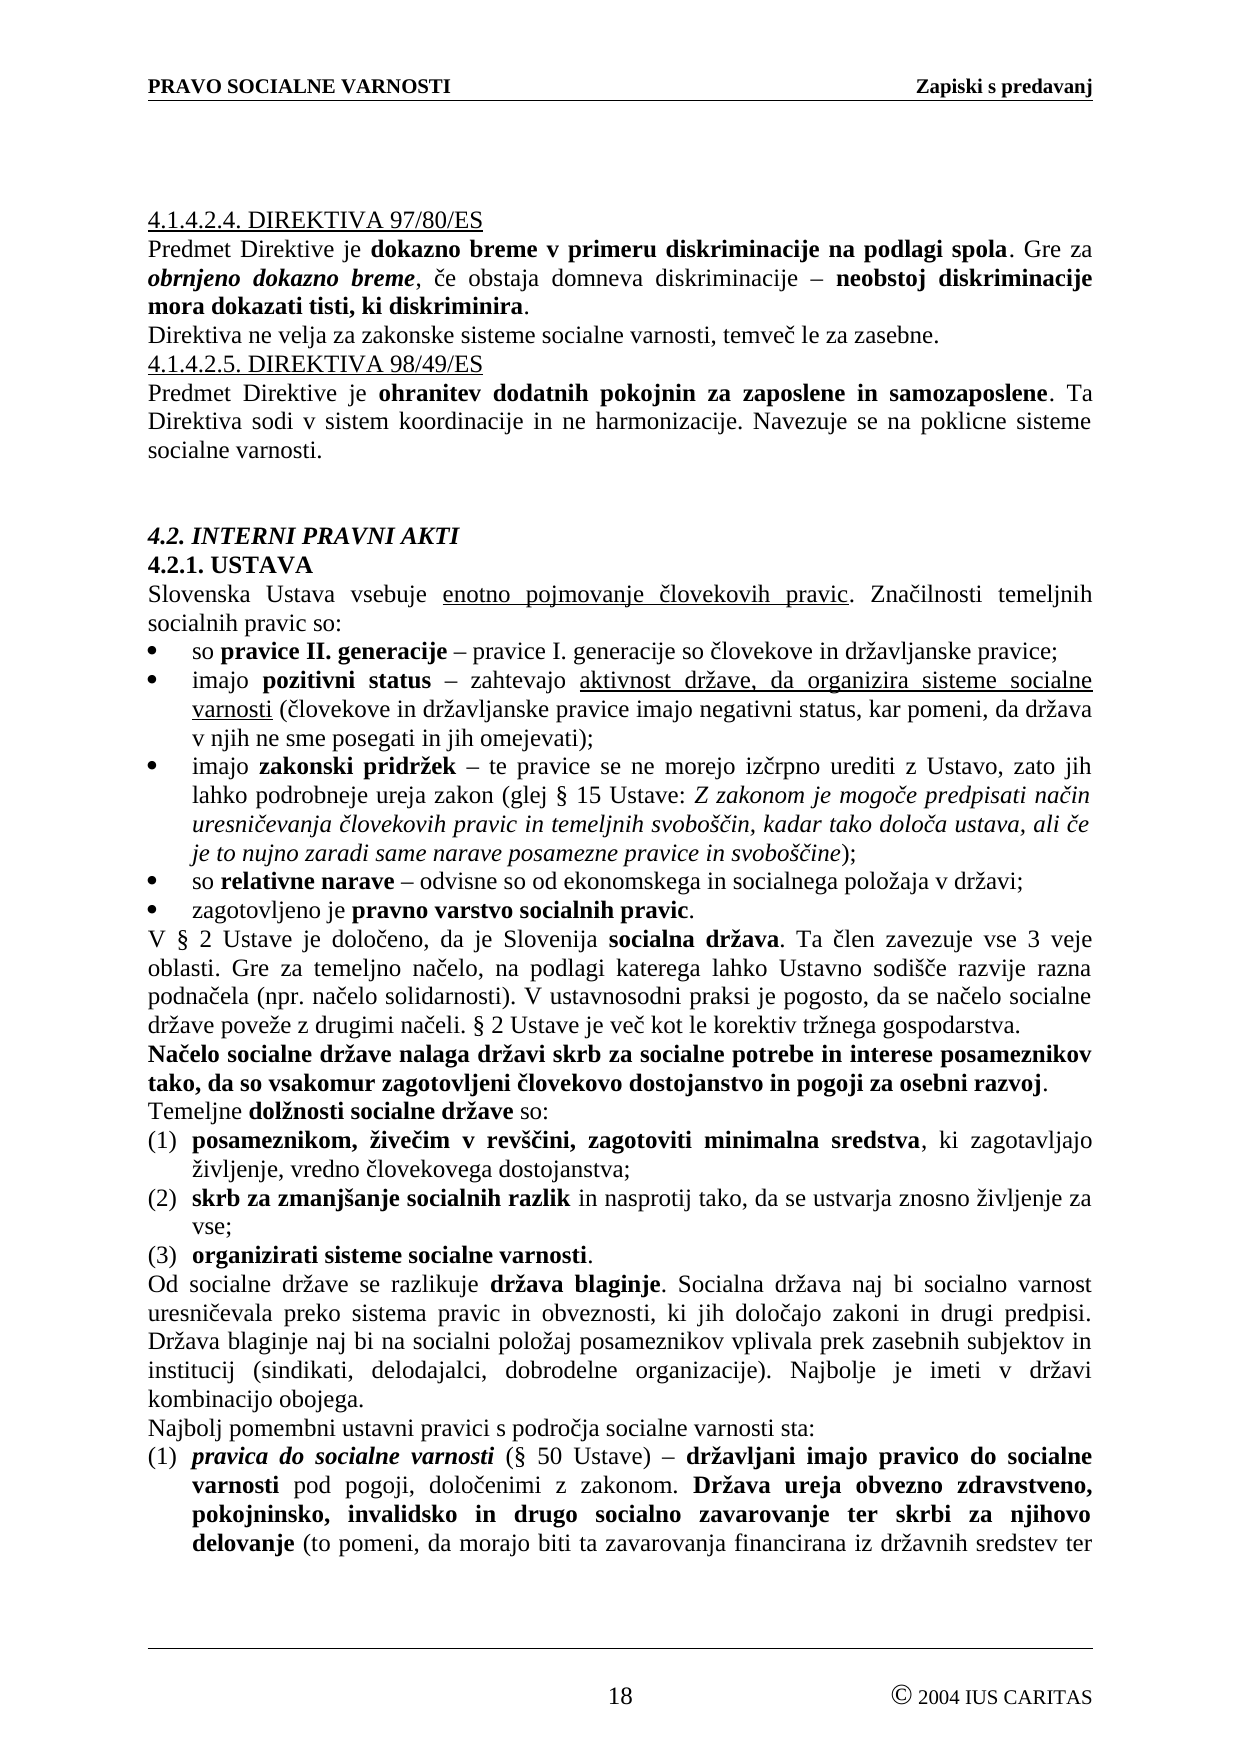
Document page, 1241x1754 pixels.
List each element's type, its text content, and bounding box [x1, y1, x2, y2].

list zagotovljeno je pravno varstvo socialnih pravic. [148, 895, 1093, 924]
text Predmet Direktive je dokazno breme v primeru diskriminacije na podlagi spola. Gre za obrnjeno dokazno breme, če obstaja domneva diskriminacije – neobstoj diskriminacije mora dokazati tisti, ki diskriminira. [148, 234, 1093, 320]
list imajo pozitivni status – zahtevajo aktivnost države, da organizira sisteme socialne varnosti (človekove in državljanske pravice imajo negativni status, kar pomeni, da država v njih ne sme posegati in jih omejevati); [148, 665, 1093, 751]
text Predmet Direktive je ohranitev dodatnih pokojnin za zaposlene in samozaposlene. Ta Direktiva sodi v sistem koordinacije in ne harmonizacije. Navezuje se na poklicne sisteme socialne varnosti. [148, 378, 1093, 464]
list organizirati sisteme socialne varnosti. [148, 1240, 1093, 1269]
list so pravice II. generacije – pravice I. generacije so človekove in državljanske pravice; [148, 636, 1093, 665]
text 4.1.4.2.5. DIREKTIVA 98/49/ES [148, 349, 1093, 378]
text Najbolj pomembni ustavni pravici s področja socialne varnosti sta: [148, 1413, 1093, 1441]
text Temeljne dolžnosti socialne države so: [148, 1096, 1093, 1125]
text 4.2. INTERNI PRAVNI AKTI [148, 521, 1093, 550]
text V § 2 Ustave je določeno, da je Slovenija socialna država. Ta člen zavezuje vse 3 veje oblasti. Gre za temeljno načelo, na podlagi katerega lahko Ustavno sodišče razvije razna podnačela (npr. načelo solidarnosti). V ustavnosodni praksi je pogosto, da se načelo socialne države poveže z drugimi načeli. § 2 Ustave je več kot le korektiv tržnega gospodarstva. [148, 924, 1093, 1039]
text Slovenska Ustava vsebuje enotno pojmovanje človekovih pravic. Značilnosti temeljnih socialnih pravic so: [148, 579, 1093, 636]
text Od socialne države se razlikuje država blaginje. Socialna država naj bi socialno varnost uresničevala preko sistema pravic in obveznosti, ki jih določajo zakoni in drugi predpisi. Država blaginje naj bi na socialni položaj posameznikov vplivala prek zasebnih subjektov in institucij (sindikati, delodajalci, dobrodelne organizacije). Najbolje je imeti v državi kombinacijo obojega. [148, 1269, 1093, 1413]
list skrb za zmanjšanje socialnih razlik in nasprotij tako, da se ustvarja znosno življenje za vse; [148, 1183, 1093, 1240]
text Načelo socialne države nalaga državi skrb za socialne potrebe in interese posameznikov tako, da so vsakomur zagotovljeni človekovo dostojanstvo in pogoji za osebni razvoj. [148, 1039, 1093, 1096]
text 4.2.1. USTAVA [148, 550, 1093, 579]
text 4.1.4.2.4. DIREKTIVA 97/80/ES [148, 205, 1093, 234]
list posameznikom, živečim v revščini, zagotoviti minimalna sredstva, ki zagotavljajo življenje, vredno človekovega dostojanstva; [148, 1125, 1093, 1183]
text Direktiva ne velja za zakonske sisteme socialne varnosti, temveč le za zasebne. [148, 320, 1093, 349]
list pravica do socialne varnosti (§ 50 Ustave) – državljani imajo pravico do socialne varnosti pod pogoji, določenimi z zakonom. Država ureja obvezno zdravstveno, pokojninsko, invalidsko in drugo socialno zavarovanje ter skrbi za njihovo delovanje (to pomeni, da morajo biti ta zavarovanja financirana iz državnih sredstev ter [148, 1441, 1093, 1556]
list so relativne narave – odvisne so od ekonomskega in socialnega položaja v državi; [148, 866, 1093, 895]
list imajo zakonski pridržek – te pravice se ne morejo izčrpno urediti z Ustavo, zato jih lahko podrobneje ureja zakon (glej § 15 Ustave: Z zakonom je mogoče predpisati način uresničevanja človekovih pravic in temeljnih svoboščin, kadar tako določa ustava, ali če je to nujno zaradi same narave posamezne pravice in svoboščine); [148, 751, 1093, 866]
